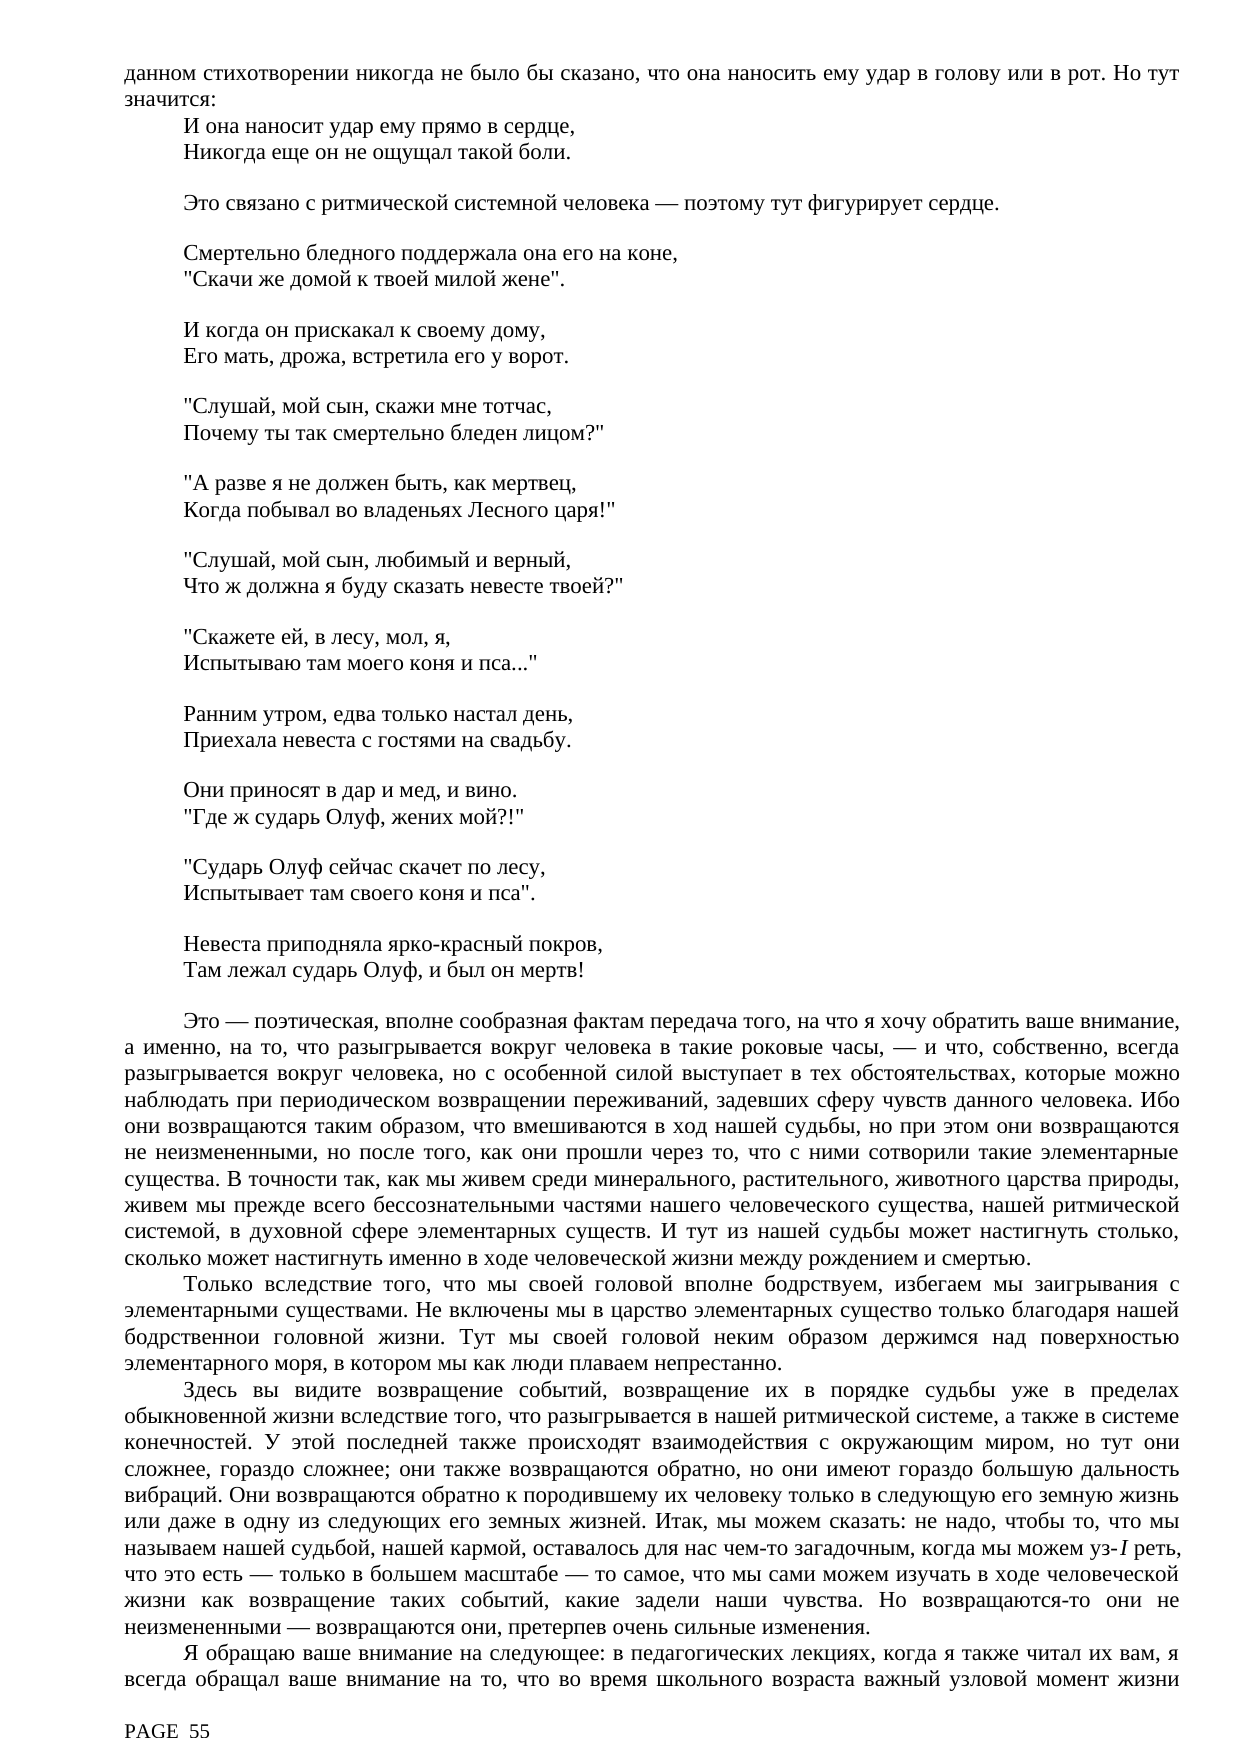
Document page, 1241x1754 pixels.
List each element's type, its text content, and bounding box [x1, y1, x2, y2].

text И она наносит удар ему прямо в сердце, [124, 112, 1181, 138]
text Они приносят в дар и мед, и вино. [124, 776, 1181, 803]
text Что ж должна я буду сказать невесте твоей?" [124, 572, 1181, 599]
text Испытываю там моего коня и пса..." [124, 649, 1181, 676]
text Приехала невеста с гостями на свадьбу. [124, 726, 1181, 752]
text Это — поэтическая, вполне сообразная фактам передача того, на что я хочу обратить ваше внимание, а именно, на то, что разыгрывается вокруг человека в такие роковые часы, — и что, собственно, всегда разыгрывается вокруг человека, но с особенной силой выступает в тех обстоятельствах, которые можно наблюдать при периодическом возвращении переживаний, задевших сферу чувств данного человека. Ибо они возвращаются таким образом, что вмешиваются в ход нашей судьбы, но при этом они возвращаются не неизмененными, но после того, как они прошли через то, что с ними сотворили такие элементарные существа. В точности так, как мы живем среди минерального, растительного, животного царства природы, живем мы прежде всего бессознательными частями нашего человеческого существа, нашей ритмической системой, в духовной сфере элементарных существ. И тут из нашей судьбы может настигнуть столько, сколько может настигнуть именно в ходе человеческой жизни между рождением и смертью. [124, 1007, 1181, 1270]
text "Сударь Олуф сейчас скачет по лесу, [124, 853, 1181, 879]
text Никогда еще он не ощущал такой боли. [124, 138, 1181, 164]
text "Слушай, мой сын, скажи мне тотчас, [124, 392, 1181, 419]
text Ранним утром, едва только настал день, [124, 699, 1181, 726]
text Когда побывал во владеньях Лесного царя!" [124, 496, 1181, 522]
text данном стихотворении никогда не было бы сказано, что она наносить ему удар в голову или в рот. Но тут значится: [124, 59, 1181, 112]
text Испытывает там своего коня и пса". [124, 879, 1181, 906]
text Это связано с ритмической системной человека — поэтому тут фигурирует сердце. [124, 188, 1181, 215]
text "Скажете ей, в лесу, мол, я, [124, 623, 1181, 649]
text Там лежал сударь Олуф, и был он мертв! [124, 956, 1181, 983]
text Смертельно бледного поддержала она его на коне, [124, 239, 1181, 265]
text Невеста приподняла ярко-красный покров, [124, 930, 1181, 956]
text Только вследствие того, что мы своей головой вполне бодрствуем, избегаем мы заигрывания с элементарными существами. Не включены мы в царство элементарных существо только благодаря нашей бодрственнои головной жизни. Тут мы своей головой неким образом держимся над поверхностью элементарного моря, в котором мы как люди плаваем непрестанно. [124, 1270, 1181, 1376]
text "Слушай, мой сын, любимый и верный, [124, 546, 1181, 572]
text "Скачи же домой к твоей милой жене". [124, 265, 1181, 292]
text Здесь вы видите возвращение событий, возвращение их в порядке судьбы уже в пределах обыкновенной жизни вследствие того, что разыгрывается в нашей ритмической системе, а также в системе конечностей. У этой последней также происходят взаимодействия с окружающим миром, но тут они сложнее, гораздо сложнее; они также возвращаются обратно, но они имеют гораздо большую дальность вибраций. Они возвращаются обратно к породившему их человеку только в следующую его земную жизнь или даже в одну из следующих его земных жизней. Итак, мы можем сказать: не надо, чтобы то, что мы называем нашей судьбой, нашей кармой, оставалось для нас чем-то загадочным, когда мы можем уз-I реть, что это есть — только в большем масштабе — то самое, что мы сами можем изучать в ходе человеческой жизни как возвращение таких событий, какие задели наши чувства. Но возвращаются-то они не неизмененными — возвращаются они, претерпев очень сильные изменения. [124, 1376, 1181, 1639]
text "А разве я не должен быть, как мертвец, [124, 469, 1181, 496]
text И когда он прискакал к своему дому, [124, 316, 1181, 342]
text Почему ты так смертельно бледен лицом?" [124, 419, 1181, 445]
text Его мать, дрожа, встретила его у ворот. [124, 342, 1181, 368]
text Я обращаю ваше внимание на следующее: в педагогических лекциях, когда я также читал их вам, я всегда обращал ваше внимание на то, что во время школьного возраста важный узловой момент жизни [124, 1639, 1181, 1692]
text "Где ж сударь Олуф, жених мой?!" [124, 803, 1181, 829]
